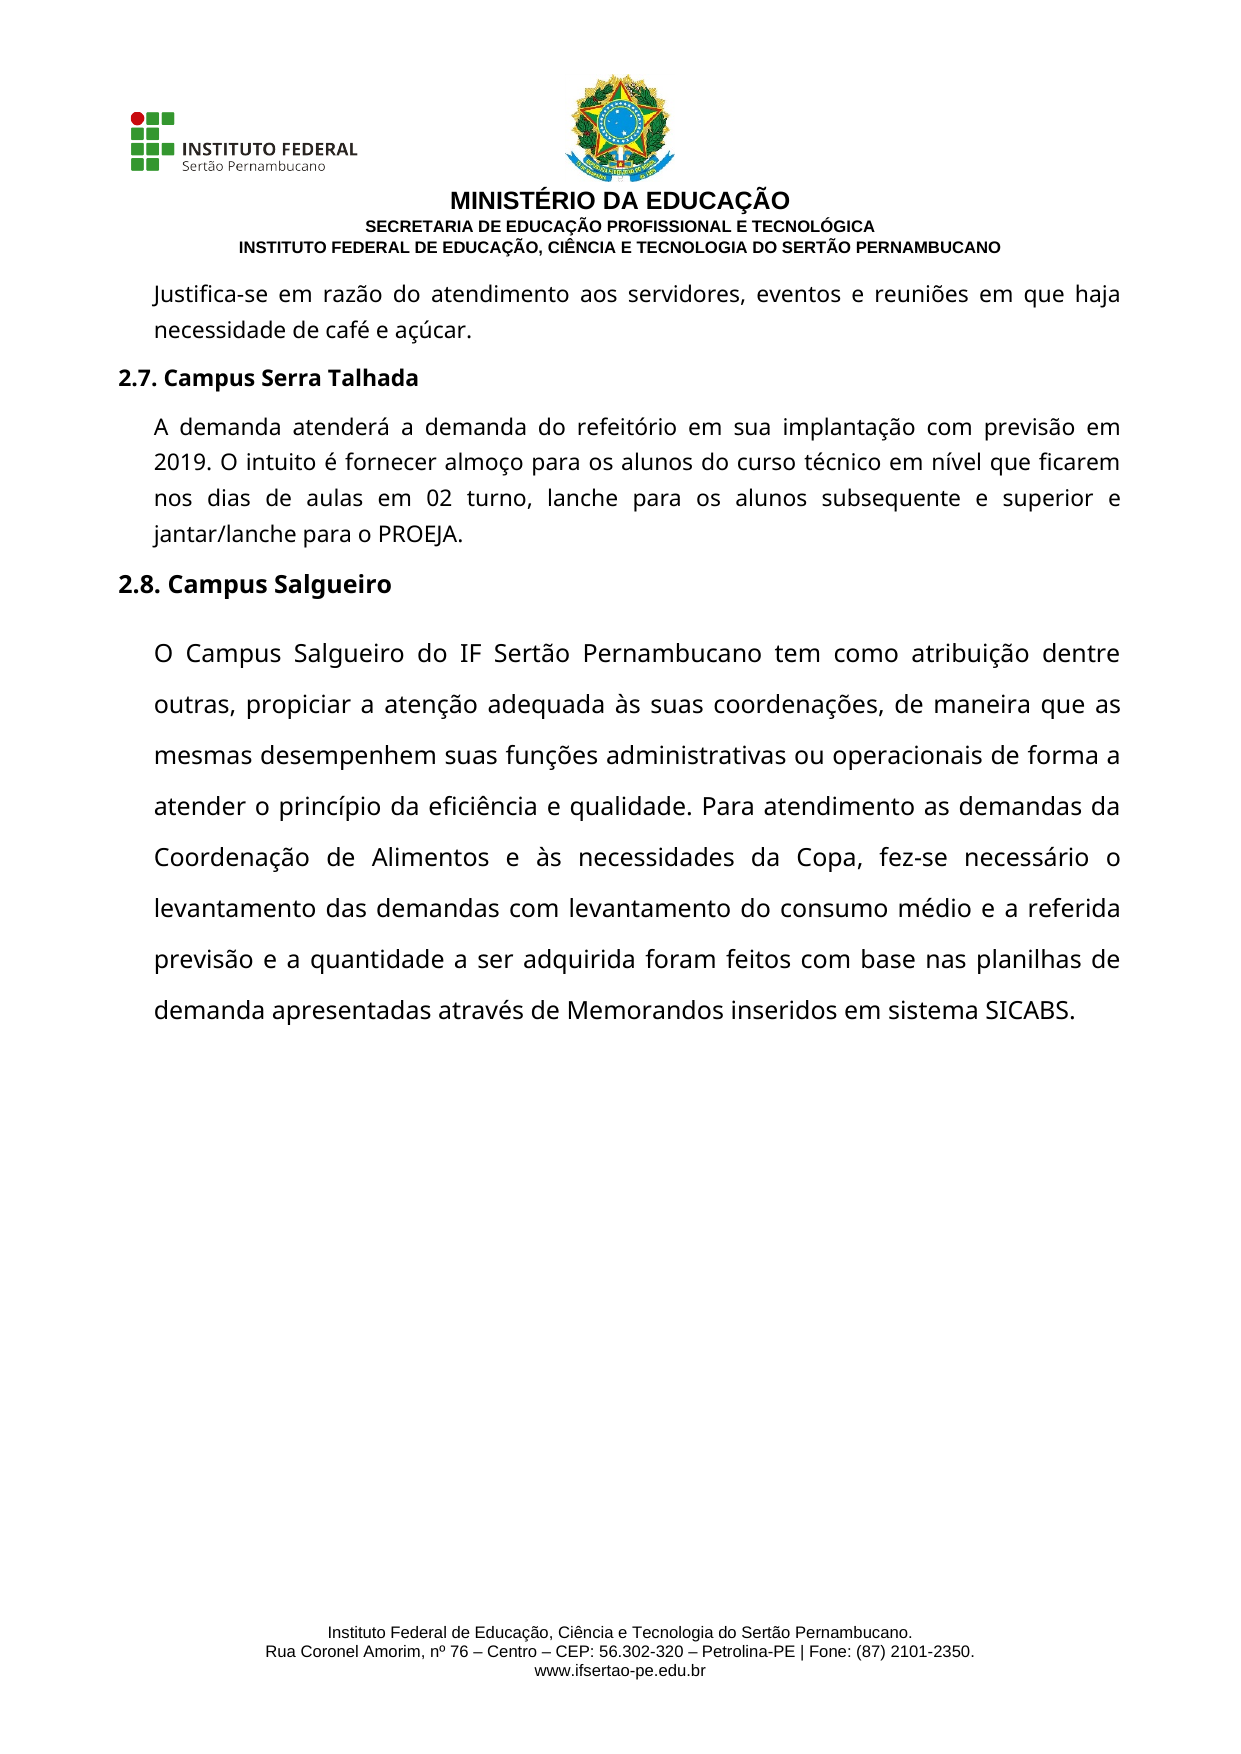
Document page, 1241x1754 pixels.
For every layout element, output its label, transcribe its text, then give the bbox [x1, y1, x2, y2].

picture [130, 112, 358, 171]
text Justifica-se em razão do atendimento aos servidores, eventos e reuniões em que haja necessidade de café e açúcar. [153, 278, 1122, 345]
text A demanda atenderá a demanda do refeitório em sua implantação com previsão em 2019. O intuito é fornecer almoço para os alunos do curso técnico em nível que ficarem nos dias de aulas em 02 turno, lanche para os alunos subsequente e superior e jantar/lanche para o PROEJA. [153, 410, 1122, 549]
picture [565, 74, 675, 182]
list 2.8. Campus Salgueiro [118, 567, 1122, 601]
list 2.7. Campus Serra Talhada [118, 362, 1122, 393]
text O Campus Salgueiro do IF Sertão Pernambucano tem como atribuição dentre outras, propiciar a atenção adequada às suas coordenações, de maneira que as mesmas desempenhem suas funções administrativas ou operacionais de forma a atender o princípio da eficiência e qualidade. Para atendimento as demandas da Coordenação de Alimentos e às necessidades da Copa, fez-se necessário o levantamento das demandas com levantamento do consumo médio e a referida previsão e a quantidade a ser adquirida foram feitos com base nas planilhas de demanda apresentadas através de Memorandos inseridos em sistema SICABS. [153, 635, 1122, 1027]
